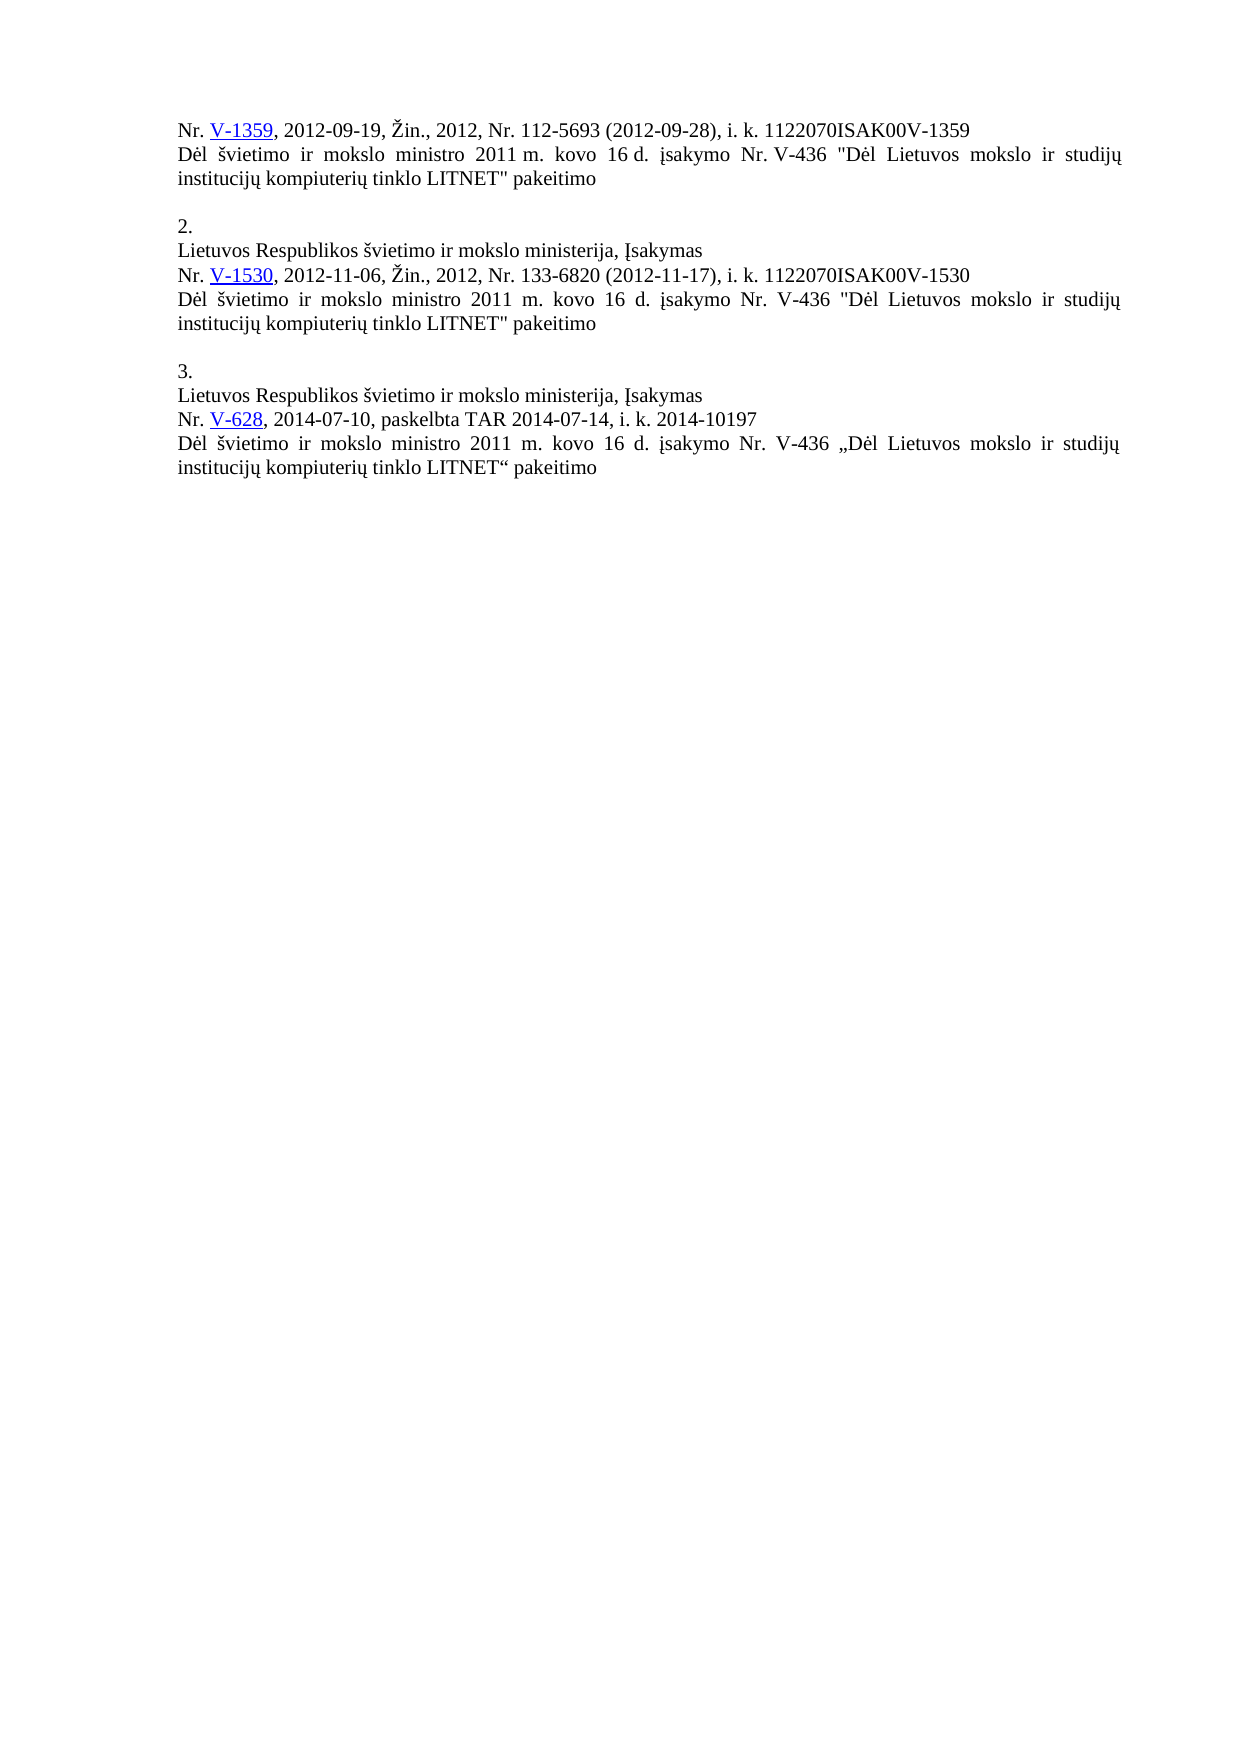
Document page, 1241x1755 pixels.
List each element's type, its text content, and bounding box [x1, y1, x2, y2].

text Lietuvos Respublikos švietimo ir mokslo ministerija, Įsakymas [177, 383, 1122, 407]
text Dėl švietimo ir mokslo ministro 2011 m. kovo 16 d. įsakymo Nr. V-436 "Dėl Lietuvos mokslo ir studijų institucijų kompiuterių tinklo LITNET" pakeitimo [177, 287, 1122, 335]
text Nr. V-1530, 2012-11-06, Žin., 2012, Nr. 133-6820 (2012-11-17), i. k. 1122070ISAK00V-1530 [177, 262, 1122, 287]
text Lietuvos Respublikos švietimo ir mokslo ministerija, Įsakymas [177, 238, 1122, 262]
text Nr. V-1359, 2012-09-19, Žin., 2012, Nr. 112-5693 (2012-09-28), i. k. 1122070ISAK00V-1359 [177, 118, 1122, 142]
text Dėl švietimo ir mokslo ministro 2011 m. kovo 16 d. įsakymo Nr. V-436 „Dėl Lietuvos mokslo ir studijų institucijų kompiuterių tinklo LITNET“ pakeitimo [177, 431, 1122, 479]
text 2. [177, 214, 1122, 238]
text Nr. V-628, 2014-07-10, paskelbta TAR 2014-07-14, i. k. 2014-10197 [177, 407, 1122, 431]
text Dėl švietimo ir mokslo ministro 2011 m. kovo 16 d. įsakymo Nr. V-436 "Dėl Lietuvos mokslo ir studijų institucijų kompiuterių tinklo LITNET" pakeitimo [177, 142, 1122, 190]
text 3. [177, 359, 1122, 383]
